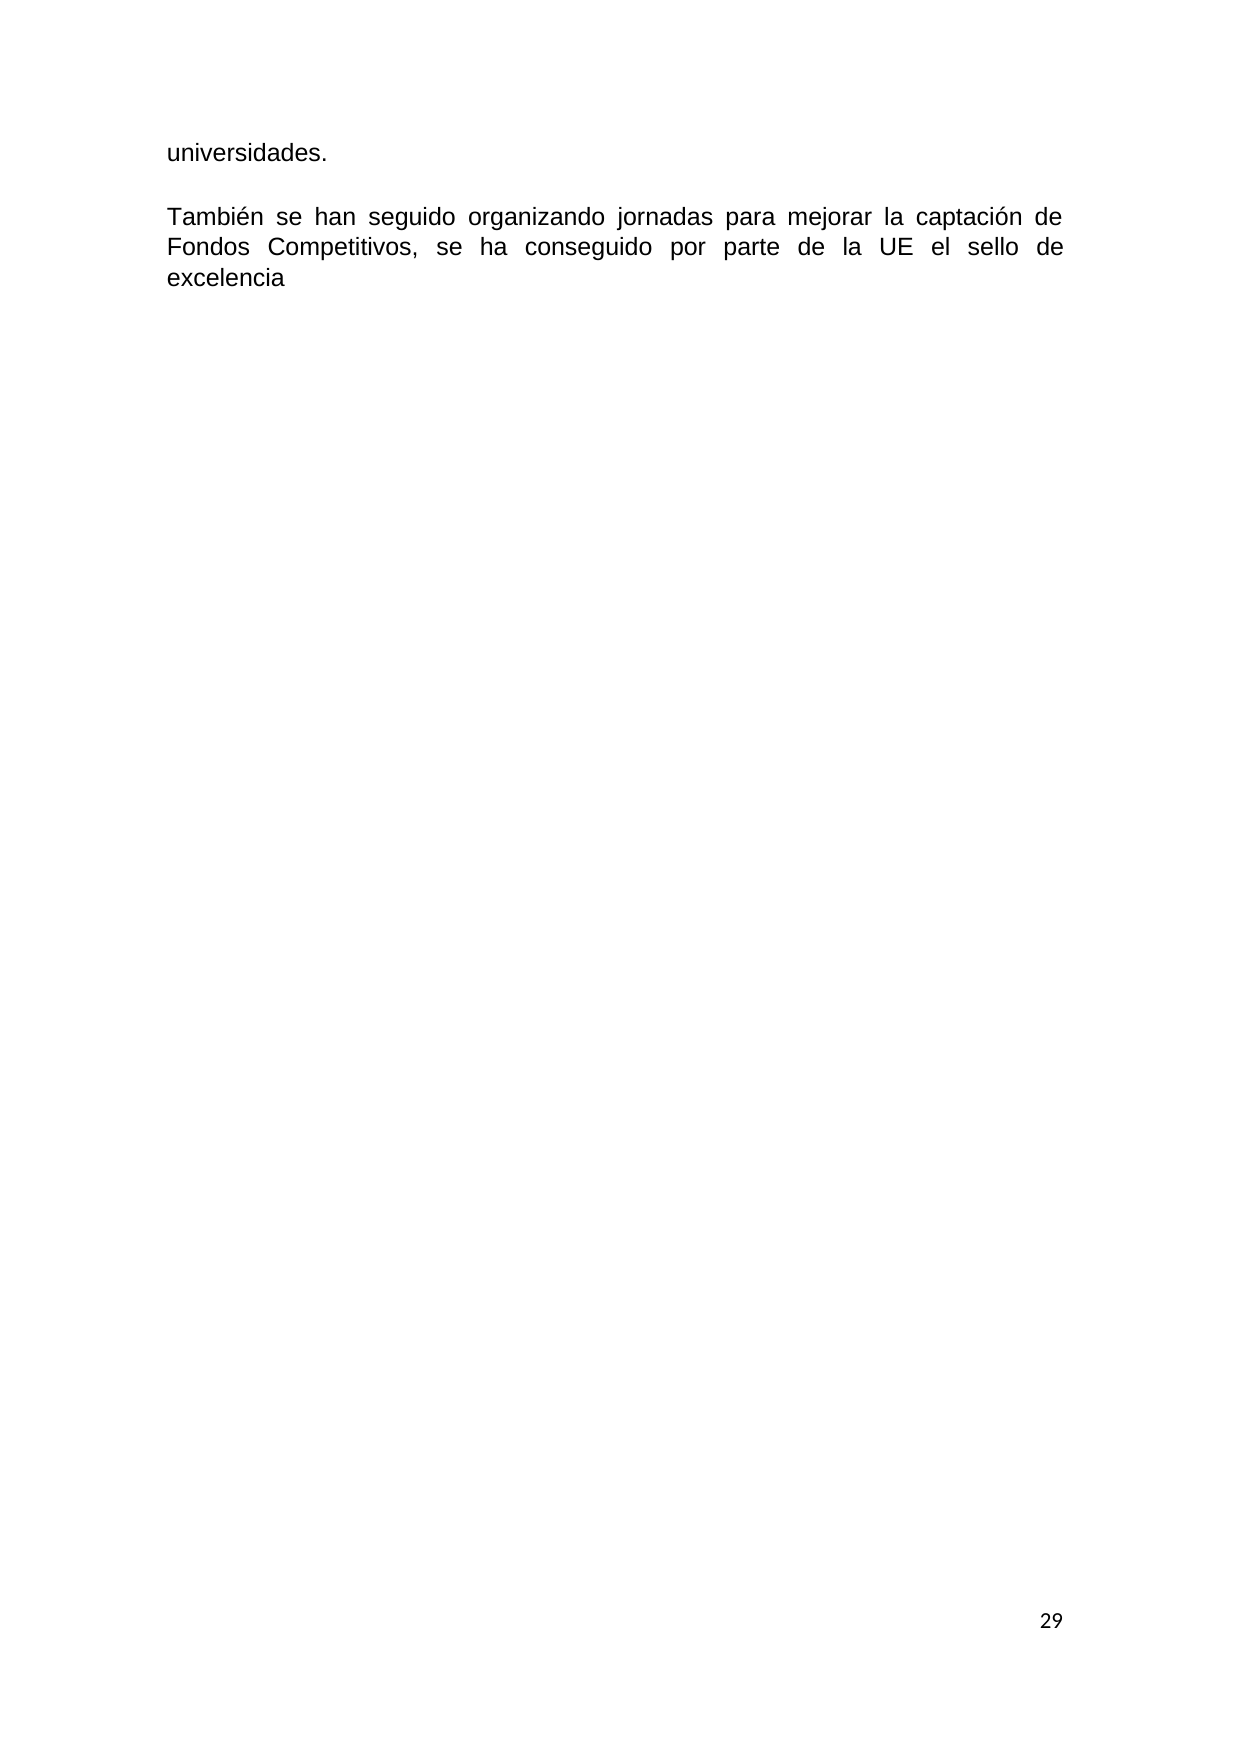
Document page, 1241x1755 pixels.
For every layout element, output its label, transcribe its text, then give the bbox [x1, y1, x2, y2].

text También se han seguido organizando jornadas para mejorar la captación de Fondos Competitivos, se ha conseguido por parte de la UE el sello de excelencia [167, 202, 1064, 292]
text universidades. [167, 137, 1064, 166]
